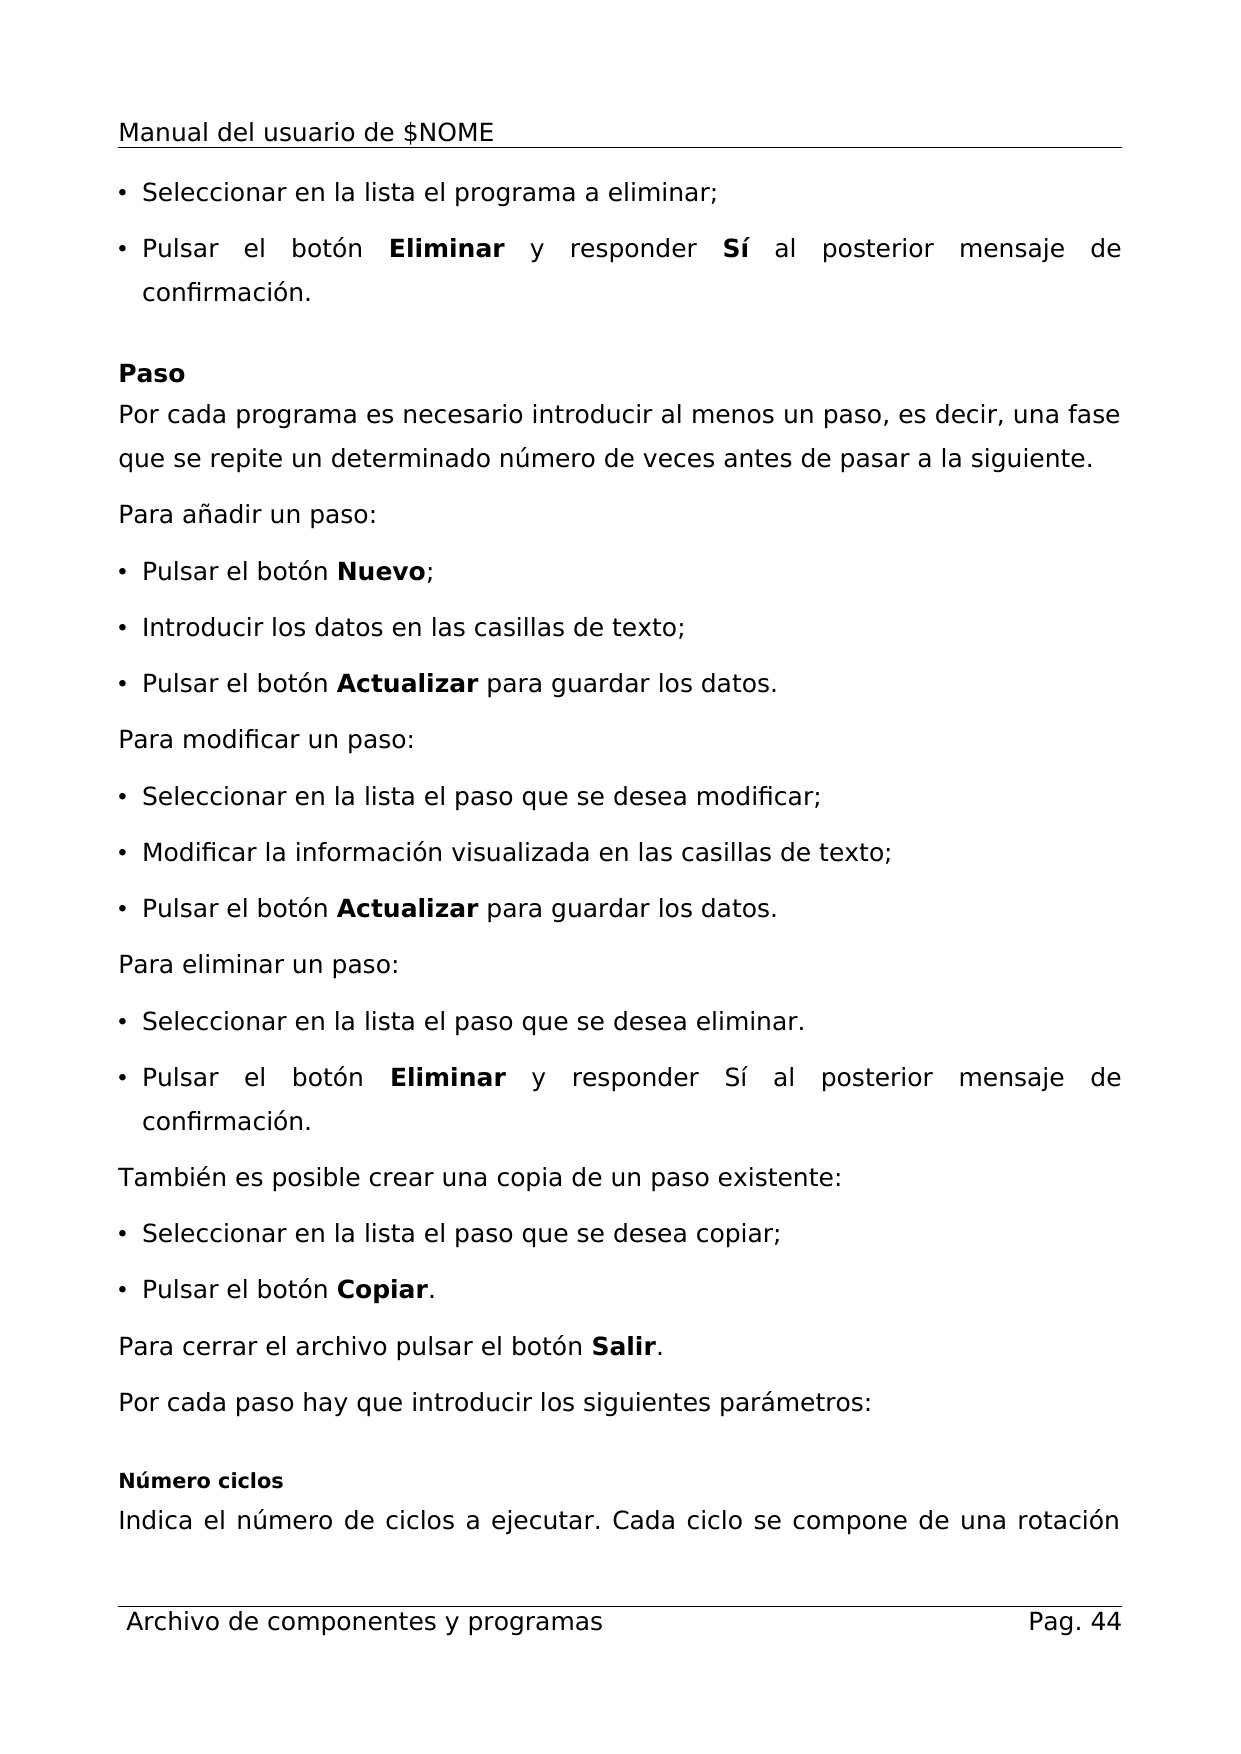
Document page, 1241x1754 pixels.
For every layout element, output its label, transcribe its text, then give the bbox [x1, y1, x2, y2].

list Introducir los datos en las casillas de texto; [118, 613, 1122, 642]
list Seleccionar en la lista el programa a eliminar; [118, 178, 1122, 207]
text Para eliminar un paso: [118, 951, 1122, 980]
list Modificar la información visualizada en las casillas de texto; [118, 838, 1122, 867]
list Pulsar el botón Eliminar y responder Sí al posterior mensaje de confirmación. [118, 234, 1122, 307]
list Pulsar el botón Eliminar y responder Sí al posterior mensaje de confirmación. [118, 1063, 1122, 1136]
list Pulsar el botón Actualizar para guardar los datos. [118, 669, 1122, 699]
subtitle Paso [118, 359, 1122, 388]
list Pulsar el botón Actualizar para guardar los datos. [118, 894, 1122, 924]
text Indica el número de ciclos a ejecutar. Cada ciclo se compone de una rotación [118, 1506, 1122, 1535]
text También es posible crear una copia de un paso existente: [118, 1163, 1122, 1192]
list Seleccionar en la lista el paso que se desea eliminar. [118, 1007, 1122, 1036]
text Para cerrar el archivo pulsar el botón Salir. [118, 1332, 1122, 1361]
list Pulsar el botón Copiar. [118, 1276, 1122, 1305]
text Por cada programa es necesario introducir al menos un paso, es decir, una fase que se repite un determinado número de veces antes de pasar a la siguiente. [118, 401, 1122, 474]
text Por cada paso hay que introducir los siguientes parámetros: [118, 1388, 1122, 1417]
subtitle Número ciclos [118, 1469, 1122, 1494]
text Para modificar un paso: [118, 726, 1122, 755]
list Seleccionar en la lista el paso que se desea copiar; [118, 1219, 1122, 1249]
list Pulsar el botón Nuevo; [118, 557, 1122, 586]
text Para añadir un paso: [118, 501, 1122, 530]
list Seleccionar en la lista el paso que se desea modificar; [118, 782, 1122, 811]
